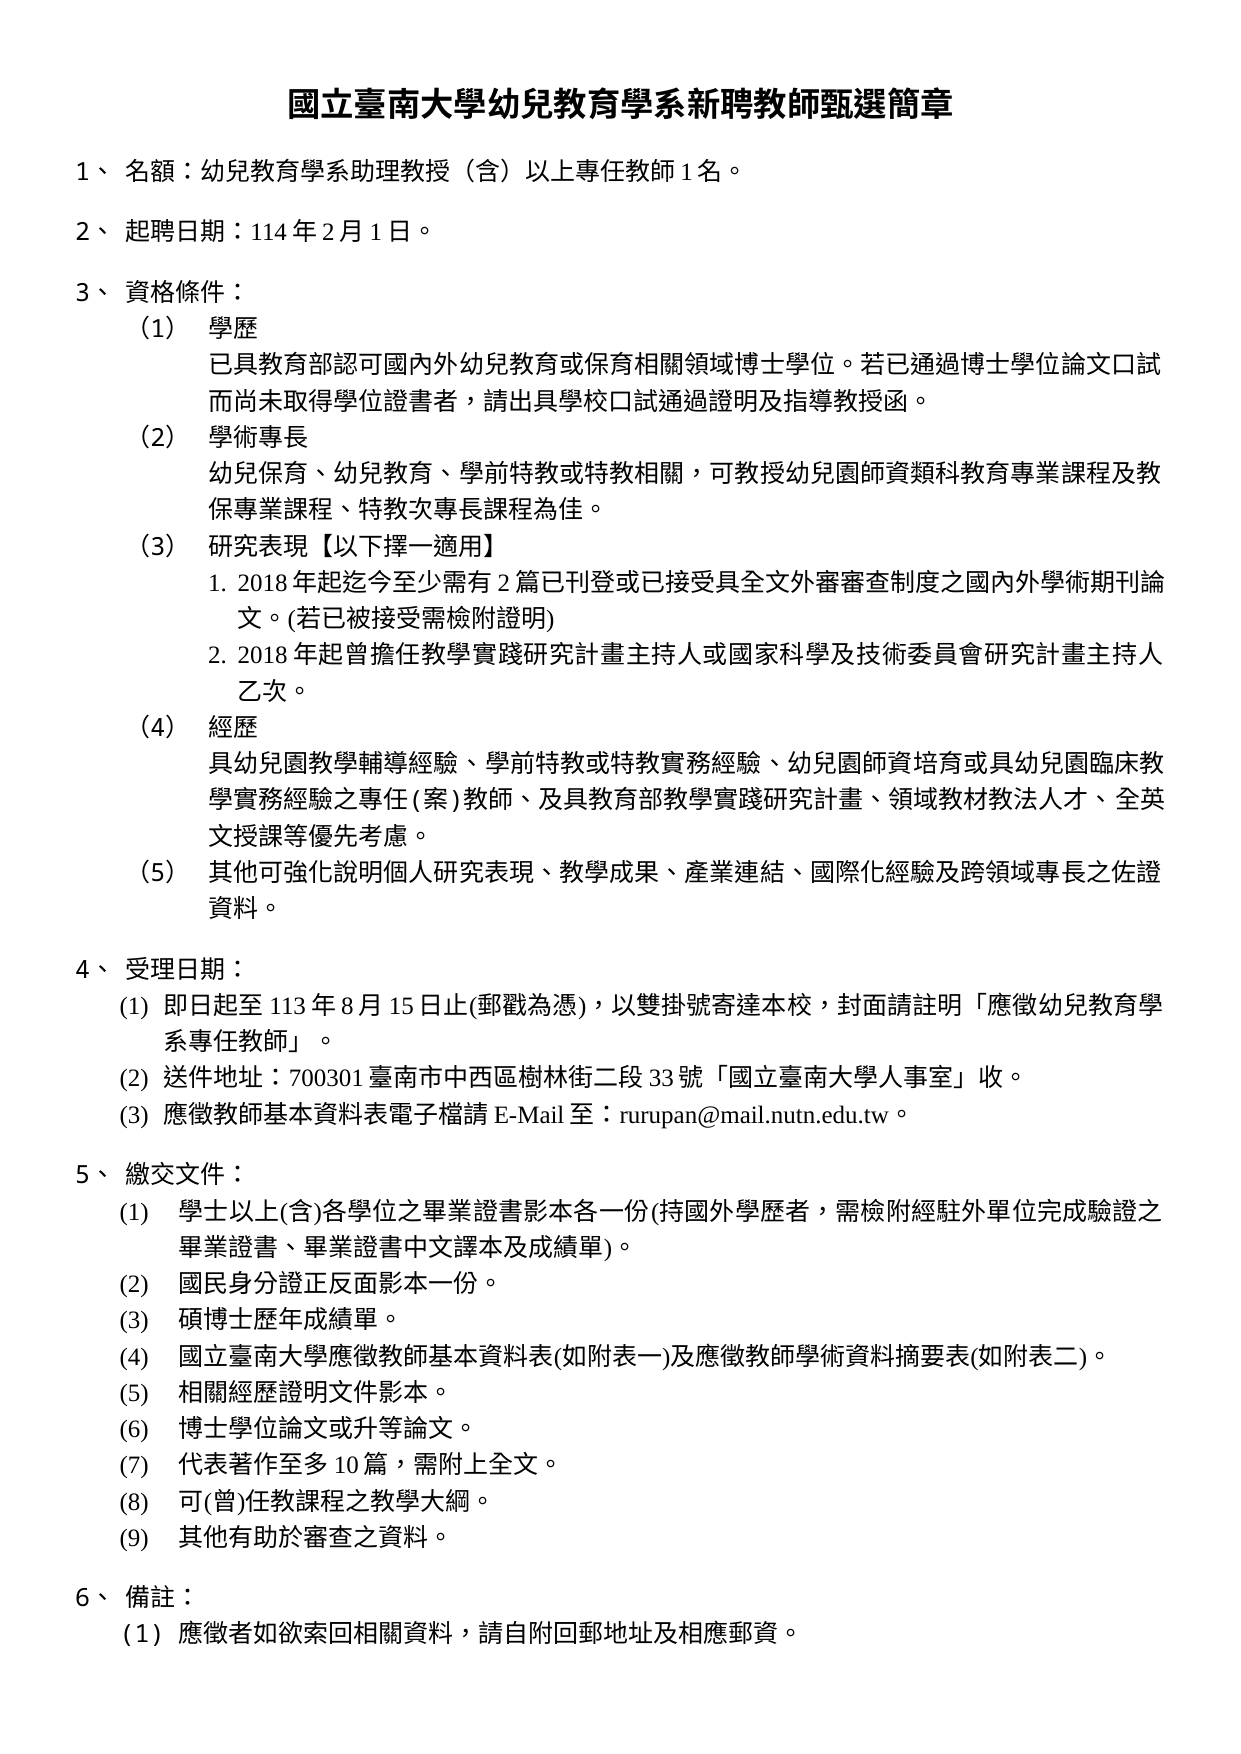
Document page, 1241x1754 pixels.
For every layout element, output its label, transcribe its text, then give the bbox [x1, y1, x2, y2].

list 其他可強化說明個人研究表現、教學成果、產業連結、國際化經驗及跨領域專長之佐證資料。 [125, 852, 1165, 925]
list 學歷 [125, 309, 1165, 345]
list 資格條件： [75, 272, 1165, 309]
list 相關經歷證明文件影本。 [119, 1372, 1165, 1408]
list 2018年起曾擔任教學實踐研究計畫主持人或國家科學及技術委員會研究計畫主持人乙次。 [208, 635, 1165, 707]
list 碩博士歷年成績單。 [119, 1300, 1165, 1336]
list 繳交文件： [75, 1155, 1165, 1191]
list 應徵者如欲索回相關資料，請自附回郵地址及相應郵資。 [119, 1614, 1165, 1650]
list 送件地址：700301臺南市中西區樹林街二段33號「國立臺南大學人事室」收。 [119, 1058, 1165, 1094]
text 幼兒保育、幼兒教育、學前特教或特教相關，可教授幼兒園師資類科教育專業課程及教保專業課程、特教次專長課程為佳。 [208, 454, 1165, 526]
text 已具教育部認可國內外幼兒教育或保育相關領域博士學位。若已通過博士學位論文口試而尚未取得學位證書者，請出具學校口試通過證明及指導教授函。 [208, 345, 1165, 417]
list 備註： [75, 1578, 1165, 1614]
list 受理日期： [75, 949, 1165, 985]
list 起聘日期：114年2月1日。 [75, 212, 1165, 248]
list 經歷 [125, 707, 1165, 744]
list 國民身分證正反面影本一份。 [119, 1263, 1165, 1300]
list 研究表現【以下擇一適用】 [125, 526, 1165, 562]
list 代表著作至多10篇，需附上全文。 [119, 1445, 1165, 1481]
list 博士學位論文或升等論文。 [119, 1408, 1165, 1445]
list 國立臺南大學應徵教師基本資料表(如附表一)及應徵教師學術資料摘要表(如附表二)。 [119, 1336, 1165, 1372]
list 名額：幼兒教育學系助理教授（含）以上專任教師1名。 [75, 151, 1165, 188]
list 學術專長 [125, 417, 1165, 454]
list 可(曾)任教課程之教學大綱。 [119, 1481, 1165, 1517]
list 其他有助於審查之資料。 [119, 1517, 1165, 1553]
list 2018年起迄今至少需有2篇已刊登或已接受具全文外審審查制度之國內外學術期刊論文。(若已被接受需檢附證明) [208, 562, 1165, 635]
list 應徵教師基本資料表電子檔請E-Mail至：rurupan@mail.nutn.edu.tw。 [119, 1094, 1165, 1130]
text 具幼兒園教學輔導經驗、學前特教或特教實務經驗、幼兒園師資培育或具幼兒園臨床教學實務經驗之專任(案)教師、及具教育部教學實踐研究計畫、領域教材教法人才、全英文授課等優先考慮。 [208, 744, 1165, 852]
text 國立臺南大學幼兒教育學系新聘教師甄選簡章 [75, 75, 1165, 127]
list 即日起至113年8月15日止(郵戳為憑)，以雙掛號寄達本校，封面請註明「應徵幼兒教育學系專任教師」。 [119, 985, 1165, 1058]
list 學士以上(含)各學位之畢業證書影本各一份(持國外學歷者，需檢附經駐外單位完成驗證之畢業證書、畢業證書中文譯本及成績單)。 [119, 1191, 1165, 1263]
